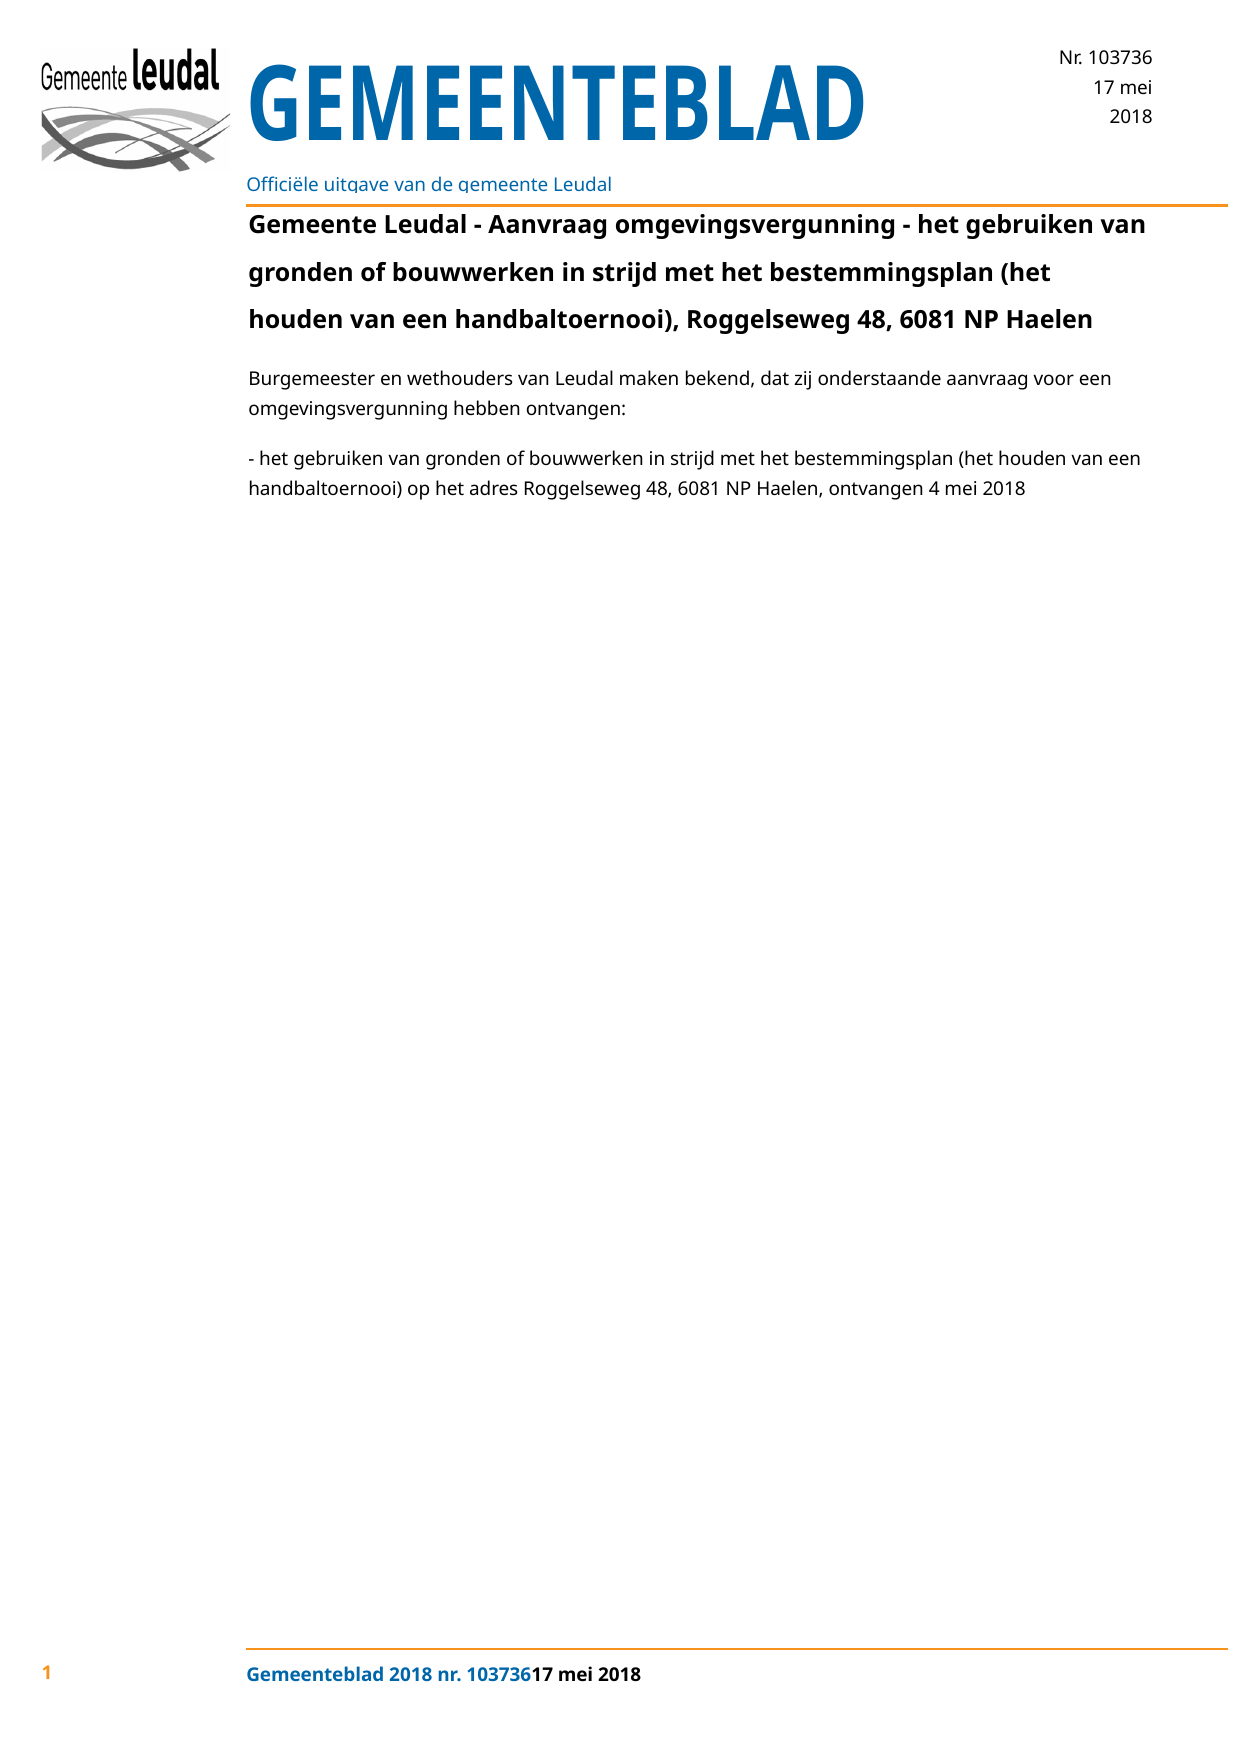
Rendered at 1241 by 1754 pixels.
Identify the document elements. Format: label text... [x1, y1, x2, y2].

text - het gebruiken van gronden of bouwwerken in strijd met het bestemmingsplan (het houden van een handbaltoernooi) op het adres Roggelseweg 48, 6081 NP Haelen, ontvangen 4 mei 2018 [248, 446, 1152, 501]
text Gemeente Leudal - Aanvraag omgevingsvergunning - het gebruiken van gronden of bouwwerken in strijd met het bestemmingsplan (het houden van een handbaltoernooi), Roggelseweg 48, 6081 NP Haelen [248, 207, 1152, 336]
picture [41, 47, 231, 172]
text Burgemeester en wethouders van Leudal maken bekend, dat zij onderstaande aanvraag voor een omgevingsvergunning hebben ontvangen: [248, 366, 1152, 421]
